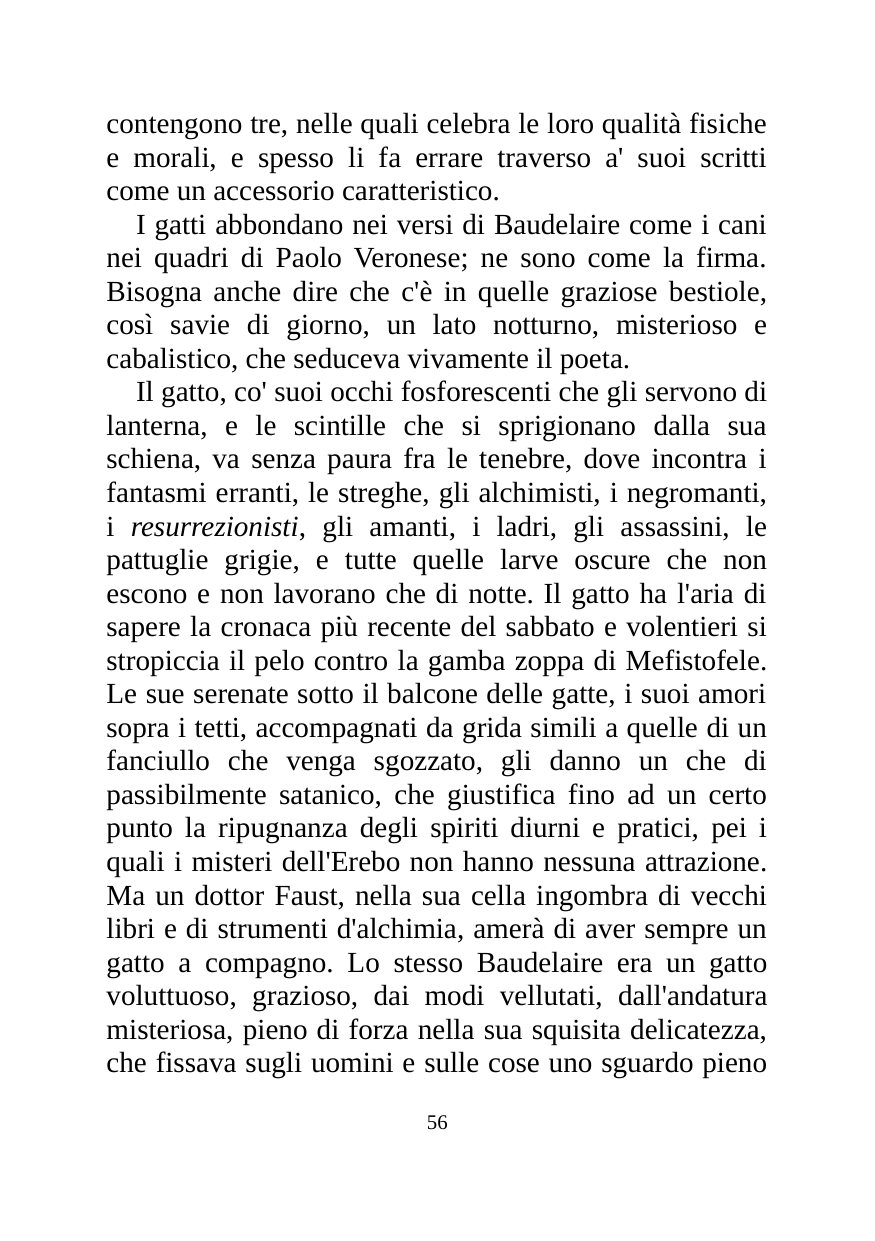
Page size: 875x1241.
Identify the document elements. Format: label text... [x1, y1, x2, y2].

text contengono tre, nelle quali celebra le loro qualità fisiche e morali, e spesso li fa errare traverso a' suoi scritti come un accessorio caratteristico. [106, 106, 768, 207]
text I gatti abbondano nei versi di Baudelaire come i cani nei quadri di Paolo Veronese; ne sono come la firma. Bisogna anche dire che c'è in quelle graziose bestiole, così savie di giorno, un lato notturno, misterioso e cabalistico, che seduceva vivamente il poeta. [106, 207, 768, 374]
text Il gatto, co' suoi occhi fosforescenti che gli servono di lanterna, e le scintille che si sprigionano dalla sua schiena, va senza paura fra le tenebre, dove incontra i fantasmi erranti, le streghe, gli alchimisti, i negromanti, i resurrezionisti, gli amanti, i ladri, gli assassini, le pattuglie grigie, e tutte quelle larve oscure che non escono e non lavorano che di notte. Il gatto ha l'aria di sapere la cronaca più recente del sabbato e volentieri si stropiccia il pelo contro la gamba zoppa di Mefistofele. Le sue serenate sotto il balcone delle gatte, i suoi amori sopra i tetti, accompagnati da grida simili a quelle di un fanciullo che venga sgozzato, gli danno un che di passibilmente satanico, che giustifica fino ad un certo punto la ripugnanza degli spiriti diurni e pratici, pei i quali i misteri dell'Erebo non hanno nessuna attrazione. Ma un dottor Faust, nella sua cella ingombra di vecchi libri e di strumenti d'alchimia, amerà di aver sempre un gatto a compagno. Lo stesso Baudelaire era un gatto voluttuoso, grazioso, dai modi vellutati, dall'andatura misteriosa, pieno di forza nella sua squisita delicatezza, che fissava sugli uomini e sulle cose uno sguardo pieno [106, 374, 768, 1079]
